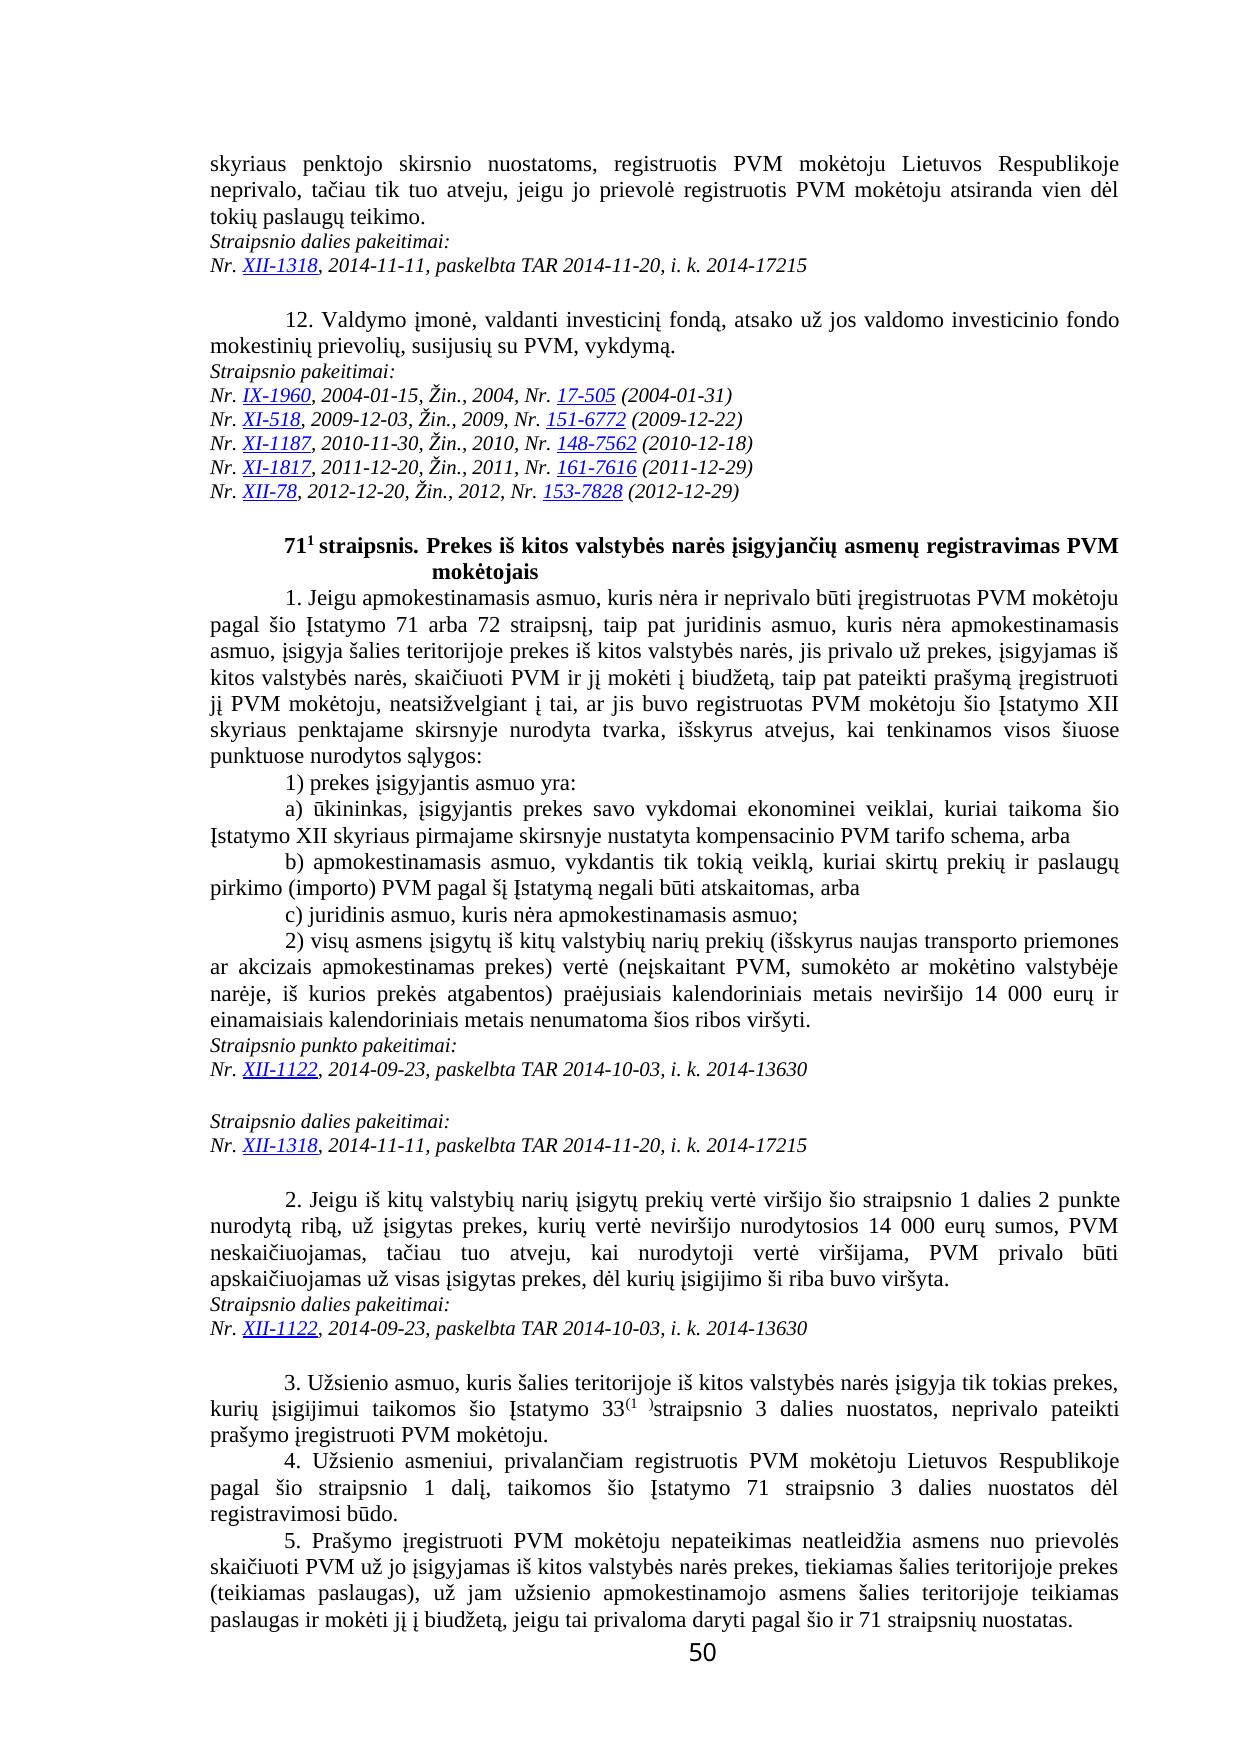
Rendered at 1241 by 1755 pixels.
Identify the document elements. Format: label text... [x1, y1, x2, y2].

text c) juridinis asmuo, kuris nėra apmokestinamasis asmuo; [210, 901, 1120, 927]
text Straipsnio dalies pakeitimai: [210, 229, 1120, 253]
text 2. Jeigu iš kitų valstybių narių įsigytų prekių vertė viršijo šio straipsnio 1 dalies 2 punkte nurodytą ribą, už įsigytas prekes, kurių vertė neviršijo nurodytosios 14 000 eurų sumos, PVM neskaičiuojamas, tačiau tuo atveju, kai nurodytoji vertė viršijama, PVM privalo būti apskaičiuojamas už visas įsigytas prekes, dėl kurių įsigijimo ši riba buvo viršyta. [210, 1186, 1120, 1292]
text 5. Prašymo įregistruoti PVM mokėtoju nepateikimas neatleidžia asmens nuo prievolės skaičiuoti PVM už jo įsigyjamas iš kitos valstybės narės prekes, tiekiamas šalies teritorijoje prekes (teikiamas paslaugas), už jam užsienio apmokestinamojo asmens šalies teritorijoje teikiamas paslaugas ir mokėti jį į biudžetą, jeigu tai privaloma daryti pagal šio ir 71 straipsnių nuostatas. [210, 1527, 1120, 1632]
text Nr. XI-518, 2009-12-03, Žin., 2009, Nr. 151-6772 (2009-12-22) [210, 407, 1120, 431]
text 2) visų asmens įsigytų iš kitų valstybių narių prekių (išskyrus naujas transporto priemones ar akcizais apmokestinamas prekes) vertė (neįskaitant PVM, sumokėto ar mokėtino valstybėje narėje, iš kurios prekės atgabentos) praėjusiais kalendoriniais metais neviršijo 14 000 eurų ir einamaisiais kalendoriniais metais nenumatoma šios ribos viršyti. [210, 927, 1120, 1032]
text 1) prekes įsigyjantis asmuo yra: [210, 769, 1120, 795]
text 1. Jeigu apmokestinamasis asmuo, kuris nėra ir neprivalo būti įregistruotas PVM mokėtoju pagal šio Įstatymo 71 arba 72 straipsnį, taip pat juridinis asmuo, kuris nėra apmokestinamasis asmuo, įsigyja šalies teritorijoje prekes iš kitos valstybės narės, jis privalo už prekes, įsigyjamas iš kitos valstybės narės, skaičiuoti PVM ir jį mokėti į biudžetą, taip pat pateikti prašymą įregistruoti jį PVM mokėtoju, neatsižvelgiant į tai, ar jis buvo registruotas PVM mokėtoju šio Įstatymo XII skyriaus penktajame skirsnyje nurodyta tvarka, išskyrus atvejus, kai tenkinamos visos šiuose punktuose nurodytos sąlygos: [210, 584, 1120, 769]
text Nr. XI-1817, 2011-12-20, Žin., 2011, Nr. 161-7616 (2011-12-29) [210, 455, 1120, 479]
text a) ūkininkas, įsigyjantis prekes savo vykdomai ekonominei veiklai, kuriai taikoma šio Įstatymo XII skyriaus pirmajame skirsnyje nustatyta kompensacinio PVM tarifo schema, arba [210, 795, 1120, 848]
text skyriaus penktojo skirsnio nuostatoms, registruotis PVM mokėtoju Lietuvos Respublikoje neprivalo, tačiau tik tuo atveju, jeigu jo prievolė registruotis PVM mokėtoju atsiranda vien dėl tokių paslaugų teikimo. [210, 150, 1120, 229]
text 12. Valdymo įmonė, valdanti investicinį fondą, atsako už jos valdomo investicinio fondo mokestinių prievolių, susijusių su PVM, vykdymą. [210, 306, 1120, 359]
text Straipsnio dalies pakeitimai: [210, 1109, 1120, 1133]
text Nr. IX-1960, 2004-01-15, Žin., 2004, Nr. 17-505 (2004-01-31) [210, 383, 1120, 407]
text Straipsnio pakeitimai: [210, 359, 1120, 383]
text 4. Užsienio asmeniui, privalančiam registruotis PVM mokėtoju Lietuvos Respublikoje pagal šio straipsnio 1 dalį, taikomos šio Įstatymo 71 straipsnio 3 dalies nuostatos dėl registravimosi būdo. [210, 1448, 1120, 1527]
text Nr. XII-1122, 2014-09-23, paskelbta TAR 2014-10-03, i. k. 2014-13630 [210, 1057, 1120, 1081]
text 711 straipsnis. Prekes iš kitos valstybės narės įsigyjančių asmenų registravimas PVM mokėtojais [284, 532, 1120, 584]
text Nr. XII-1122, 2014-09-23, paskelbta TAR 2014-10-03, i. k. 2014-13630 [210, 1316, 1120, 1340]
text 3. Užsienio asmuo, kuris šalies teritorijoje iš kitos valstybės narės įsigyja tik tokias prekes, kurių įsigijimui taikomos šio Įstatymo 33(1 )straipsnio 3 dalies nuostatos, neprivalo pateikti prašymo įregistruoti PVM mokėtoju. [210, 1368, 1120, 1448]
text b) apmokestinamasis asmuo, vykdantis tik tokią veiklą, kuriai skirtų prekių ir paslaugų pirkimo (importo) PVM pagal šį Įstatymą negali būti atskaitomas, arba [210, 848, 1120, 901]
text Nr. XI-1187, 2010-11-30, Žin., 2010, Nr. 148-7562 (2010-12-18) [210, 431, 1120, 455]
text Straipsnio punkto pakeitimai: [210, 1032, 1120, 1057]
text Straipsnio dalies pakeitimai: [210, 1292, 1120, 1316]
text Nr. XII-1318, 2014-11-11, paskelbta TAR 2014-11-20, i. k. 2014-17215 [210, 253, 1120, 277]
text Nr. XII-78, 2012-12-20, Žin., 2012, Nr. 153-7828 (2012-12-29) [210, 479, 1120, 503]
text Nr. XII-1318, 2014-11-11, paskelbta TAR 2014-11-20, i. k. 2014-17215 [210, 1133, 1120, 1157]
